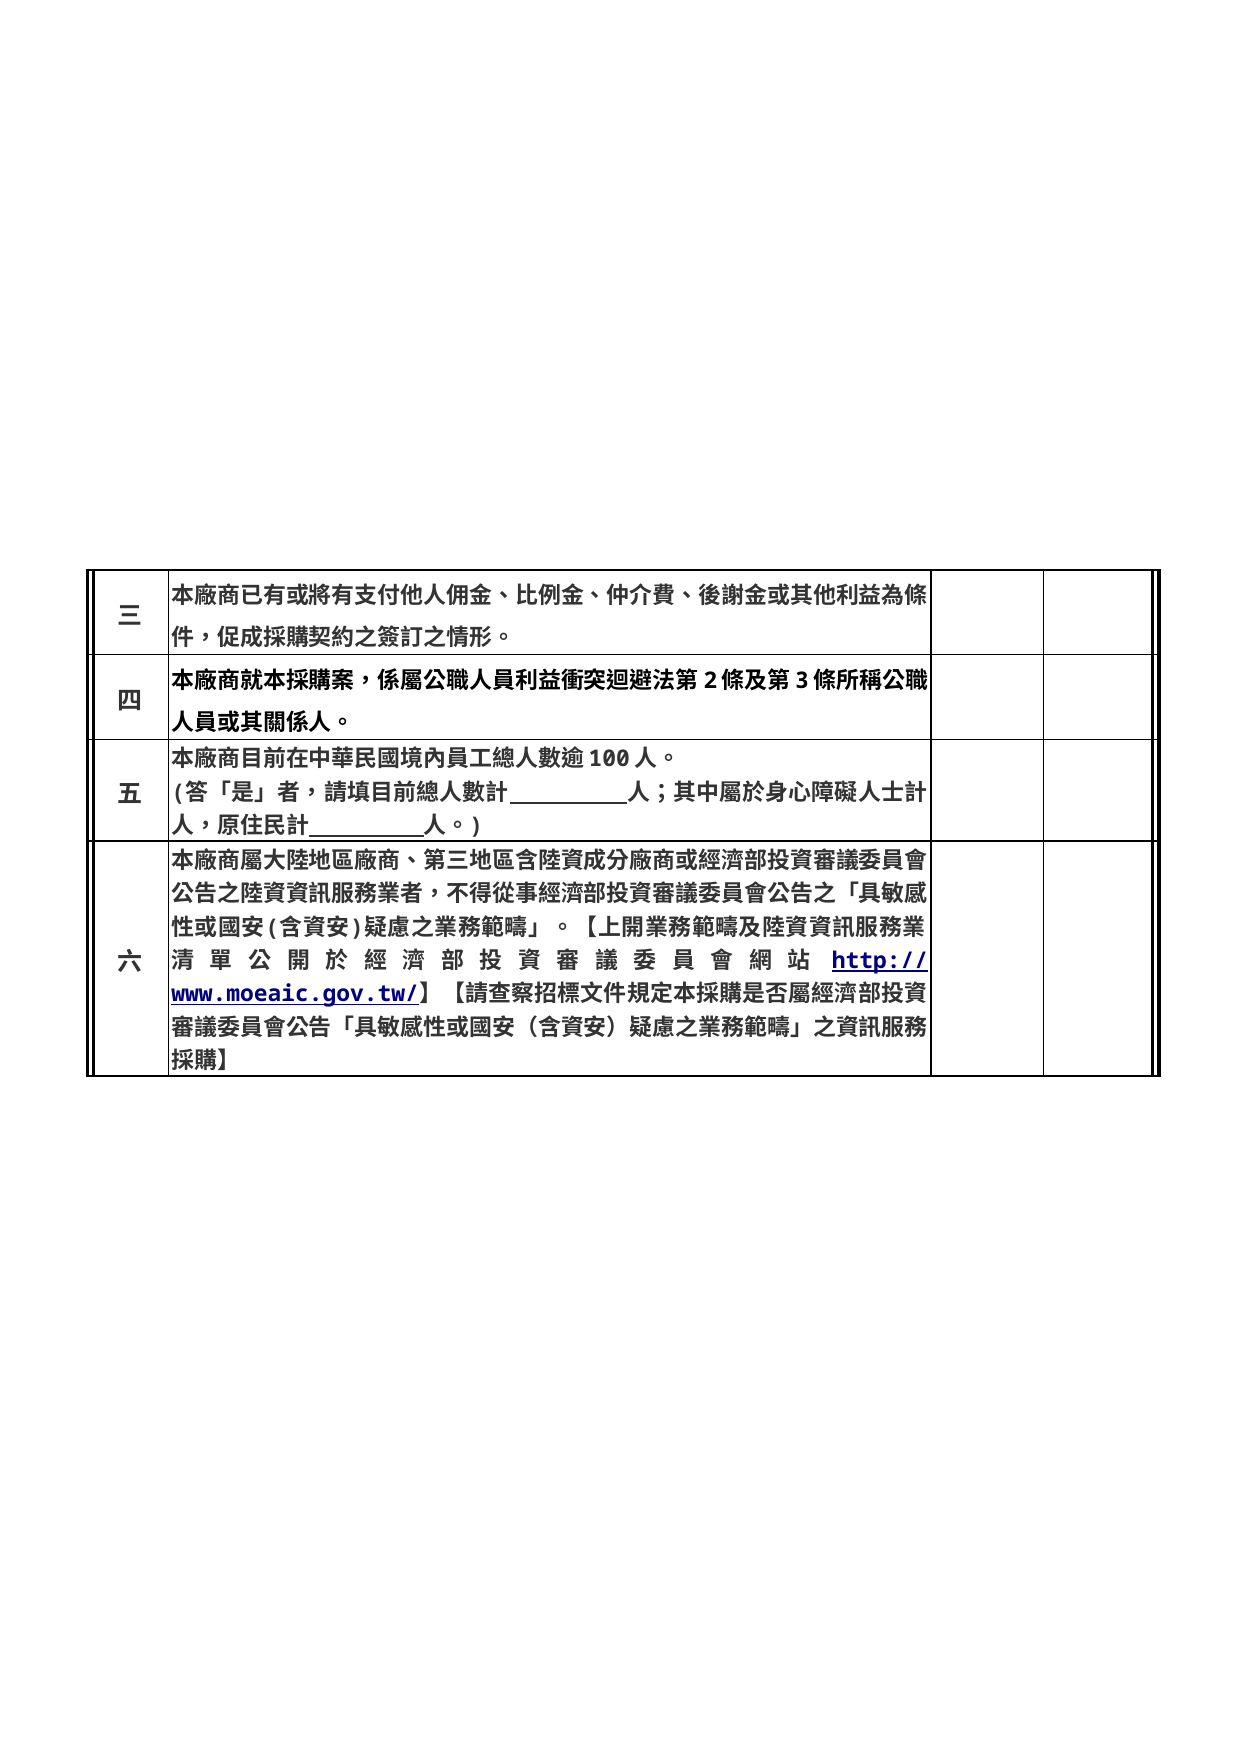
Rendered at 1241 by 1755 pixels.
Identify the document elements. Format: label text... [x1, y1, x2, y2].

table_cell [932, 842, 1043, 1075]
table_cell 三 [95, 571, 168, 654]
table_cell [1044, 842, 1151, 1075]
table_cell 六 [95, 842, 168, 1075]
table_cell [1044, 740, 1151, 840]
table_cell [1044, 655, 1151, 738]
table_cell [932, 655, 1043, 738]
table_cell 本廠商目前在中華民國境內員工總人數逾100人。 (答「是」者，請填目前總人數計 人；其中屬於身心障礙人士計 人，原住民計 人。) [169, 740, 930, 840]
table_cell 本廠商就本採購案，係屬公職人員利益衝突迴避法第2條及第3條所稱公職人員或其關係人。 [169, 655, 930, 738]
table_cell 本廠商已有或將有支付他人佣金、比例金、仲介費、後謝金或其他利益為條件，促成採購契約之簽訂之情形。 [169, 571, 930, 654]
table_cell 五 [95, 740, 168, 840]
table_cell 本廠商屬大陸地區廠商、第三地區含陸資成分廠商或經濟部投資審議委員會公告之陸資資訊服務業者，不得從事經濟部投資審議委員會公告之「具敏感性或國安(含資安)疑慮之業務範疇」。【上開業務範疇及陸資資訊服務業清單公開於經濟部投資審議委員會網站http://www.moeaic.gov.tw/】【請查察招標文件規定本採購是否屬經濟部投資審議委員會公告「具敏感性或國安（含資安）疑慮之業務範疇」之資訊服務採購】 [169, 842, 930, 1075]
table_cell [1044, 571, 1151, 654]
table_cell 四 [95, 655, 168, 738]
table_cell [932, 571, 1043, 654]
table_cell [932, 740, 1043, 840]
